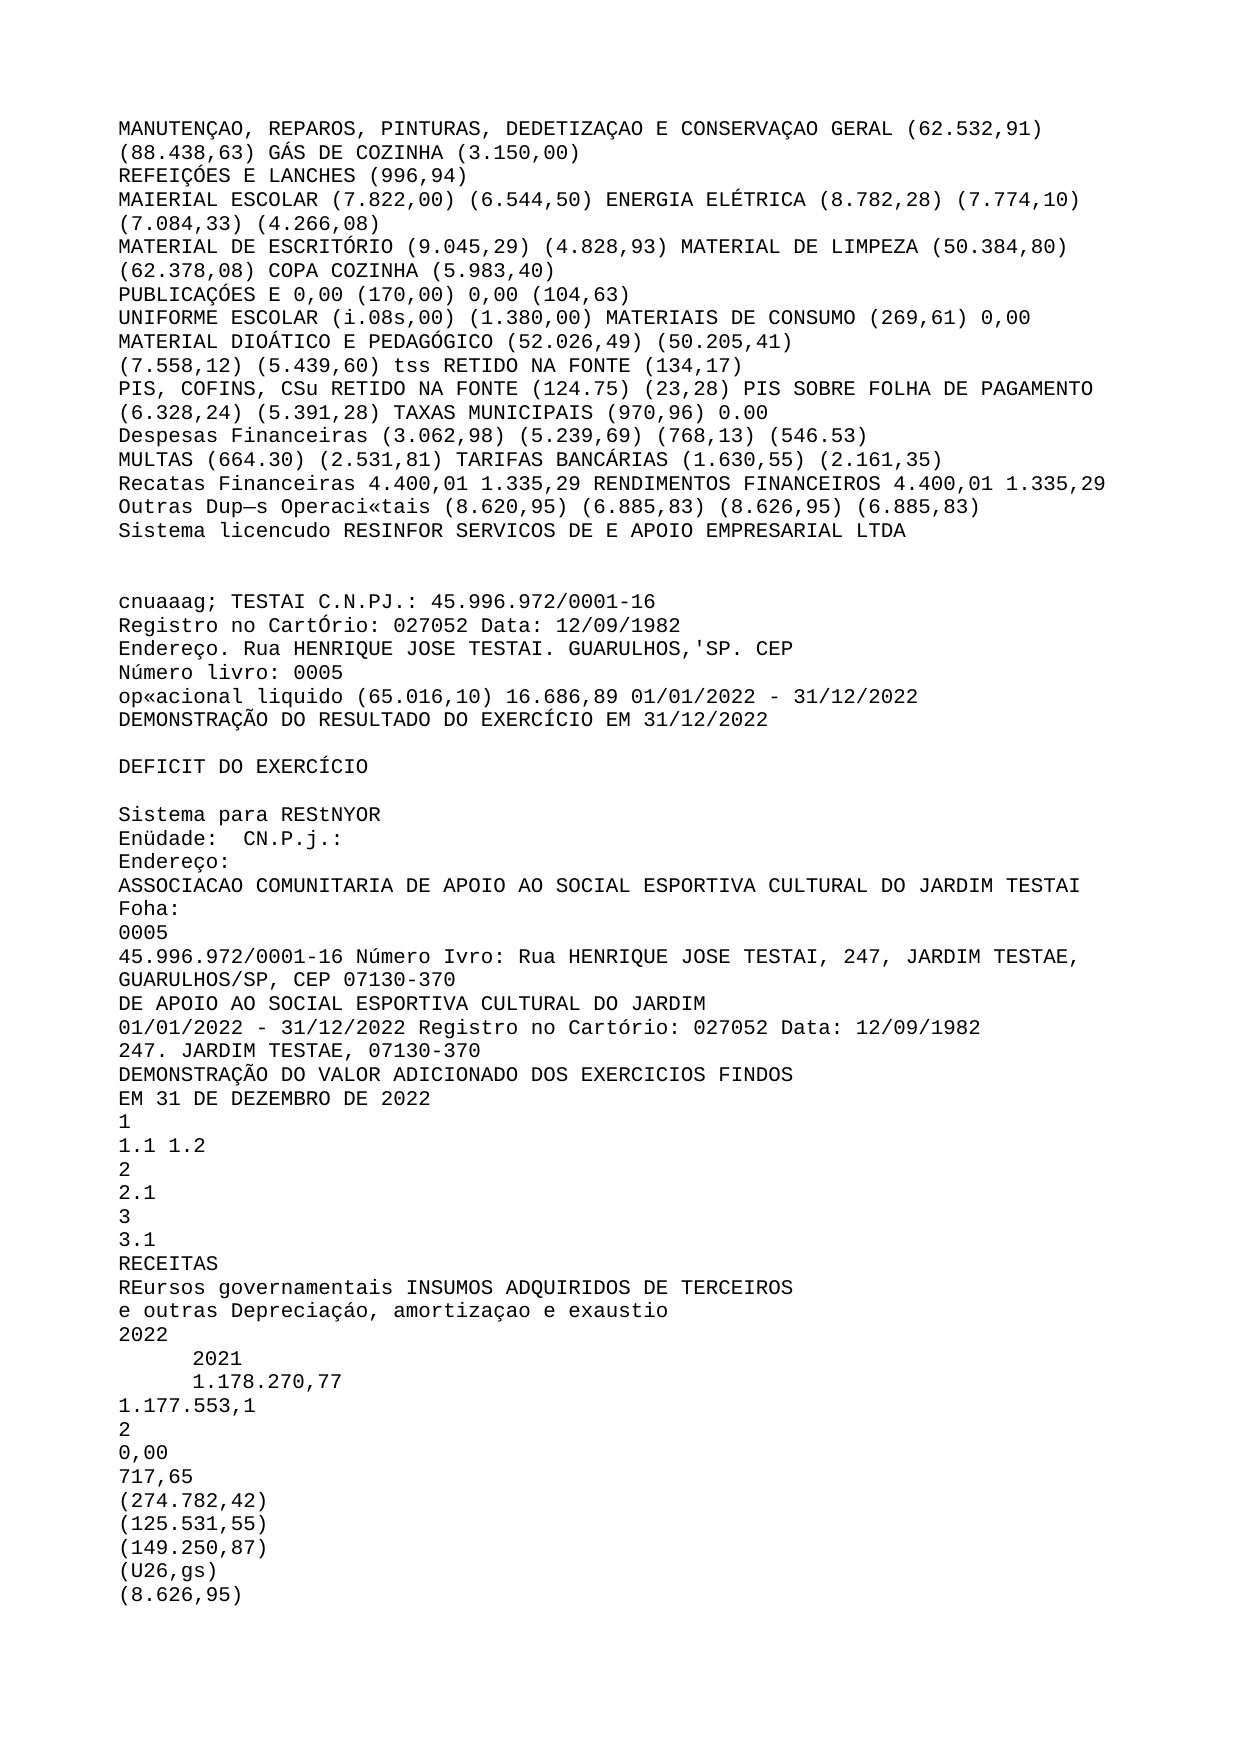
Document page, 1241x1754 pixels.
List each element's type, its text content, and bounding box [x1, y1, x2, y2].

text Número livro: 0005 [118, 662, 1122, 686]
text Despesas Financeiras (3.062,98) (5.239,69) (768,13) (546.53) [118, 426, 1122, 449]
text (7.558,12) (5.439,60) tss RETIDO NA FONTE (134,17) [118, 354, 1122, 378]
text 2.1 [118, 1182, 1122, 1206]
text cnuaaag; TESTAI C.N.PJ.: 45.996.972/0001-16 [118, 591, 1122, 615]
text 45.996.972/0001-16 Número Ivro: Rua HENRIQUE JOSE TESTAI, 247, JARDIM TESTAE, GUARULHOS/SP, CEP 07130-370 [118, 946, 1122, 993]
text EM 31 DE DEZEMBRO DE 2022 [118, 1088, 1122, 1111]
text (8.626,95) [118, 1584, 1122, 1608]
text MULTAS (664.30) (2.531,81) TARIFAS BANCÁRIAS (1.630,55) (2.161,35) [118, 449, 1122, 473]
text MATERIAL DE ESCRITÓRIO (9.045,29) (4.828,93) MATERIAL DE LIMPEZA (50.384,80) (62.378,08) COPA COZINHA (5.983,40) [118, 236, 1122, 284]
text RECEITAS [118, 1253, 1122, 1277]
text 0,00 [118, 1442, 1122, 1466]
text Registro no CartÓrio: 027052 Data: 12/09/1982 [118, 615, 1122, 638]
text PIS, COFINS, CSu RETIDO NA FONTE (124.75) (23,28) PIS SOBRE FOLHA DE PAGAMENTO (6.328,24) (5.391,28) TAXAS MUNICIPAIS (970,96) 0.00 [118, 378, 1122, 426]
text op«acional liquido (65.016,10) 16.686,89 01/01/2022 - 31/12/2022 [118, 686, 1122, 709]
text 2 [118, 1158, 1122, 1182]
text 3 [118, 1206, 1122, 1229]
text Outras Dup—s Operaci«tais (8.620,95) (6.885,83) (8.626,95) (6.885,83) [118, 496, 1122, 520]
text DEFICIT DO EXERCÍCIO [118, 757, 1122, 780]
text 1.177.553,1 [118, 1395, 1122, 1419]
text Recatas Financeiras 4.400,01 1.335,29 RENDIMENTOS FINANCEIROS 4.400,01 1.335,29 [118, 473, 1122, 496]
text DEMONSTRAÇÃO DO RESULTADO DO EXERCÍCIO EM 31/12/2022 [118, 709, 1122, 733]
text 1.178.270,77 [118, 1371, 1122, 1395]
text (125.531,55) [118, 1513, 1122, 1537]
text MAIERIAL ESCOLAR (7.822,00) (6.544,50) ENERGIA ELÉTRICA (8.782,28) (7.774,10) (7.084,33) (4.266,08) [118, 189, 1122, 236]
text Endereço. Rua HENRIQUE JOSE TESTAI. GUARULHOS,'SP. CEP [118, 638, 1122, 662]
text 1.1 1.2 [118, 1135, 1122, 1158]
text MANUTENÇAO, REPAROS, PINTURAS, DEDETIZAÇAO E CONSERVAÇAO GERAL (62.532,91) (88.438,63) GÁS DE COZINHA (3.150,00) [118, 118, 1122, 165]
text DEMONSTRAÇÃO DO VALOR ADICIONADO DOS EXERCICIOS FINDOS [118, 1064, 1122, 1088]
text 3.1 [118, 1229, 1122, 1253]
text Endereço: [118, 851, 1122, 875]
text Sistema para REStNYOR [118, 804, 1122, 827]
text 1 [118, 1111, 1122, 1135]
text 0005 [118, 922, 1122, 946]
text Sistema licencudo RESINFOR SERVICOS DE E APOIO EMPRESARIAL LTDA [118, 520, 1122, 544]
text 247. JARDIM TESTAE, 07130-370 [118, 1040, 1122, 1064]
text DE APOIO AO SOCIAL ESPORTIVA CULTURAL DO JARDIM [118, 993, 1122, 1017]
text 2022 [118, 1324, 1122, 1348]
text 01/01/2022 - 31/12/2022 Registro no Cartório: 027052 Data: 12/09/1982 [118, 1017, 1122, 1040]
text 2021 [118, 1348, 1122, 1371]
text (U26,gs) [118, 1561, 1122, 1584]
text (274.782,42) [118, 1489, 1122, 1513]
text 2 [118, 1419, 1122, 1442]
text ASSOCIACAO COMUNITARIA DE APOIO AO SOCIAL ESPORTIVA CULTURAL DO JARDIM TESTAI Foha: [118, 875, 1122, 922]
text e outras Depreciaçáo, amortizaçao e exaustio [118, 1300, 1122, 1324]
text (149.250,87) [118, 1537, 1122, 1561]
text 717,65 [118, 1466, 1122, 1489]
text REursos governamentais INSUMOS ADQUIRIDOS DE TERCEIROS [118, 1277, 1122, 1300]
text UNIFORME ESCOLAR (i.08s,00) (1.380,00) MATERIAIS DE CONSUMO (269,61) 0,00 MATERIAL DIOÁTICO E PEDAGÓGICO (52.026,49) (50.205,41) [118, 307, 1122, 354]
text PUBLICAÇÓES E 0,00 (170,00) 0,00 (104,63) [118, 284, 1122, 307]
text REFEIÇÓES E LANCHES (996,94) [118, 165, 1122, 189]
text Enüdade: CN.P.j.: [118, 827, 1122, 851]
